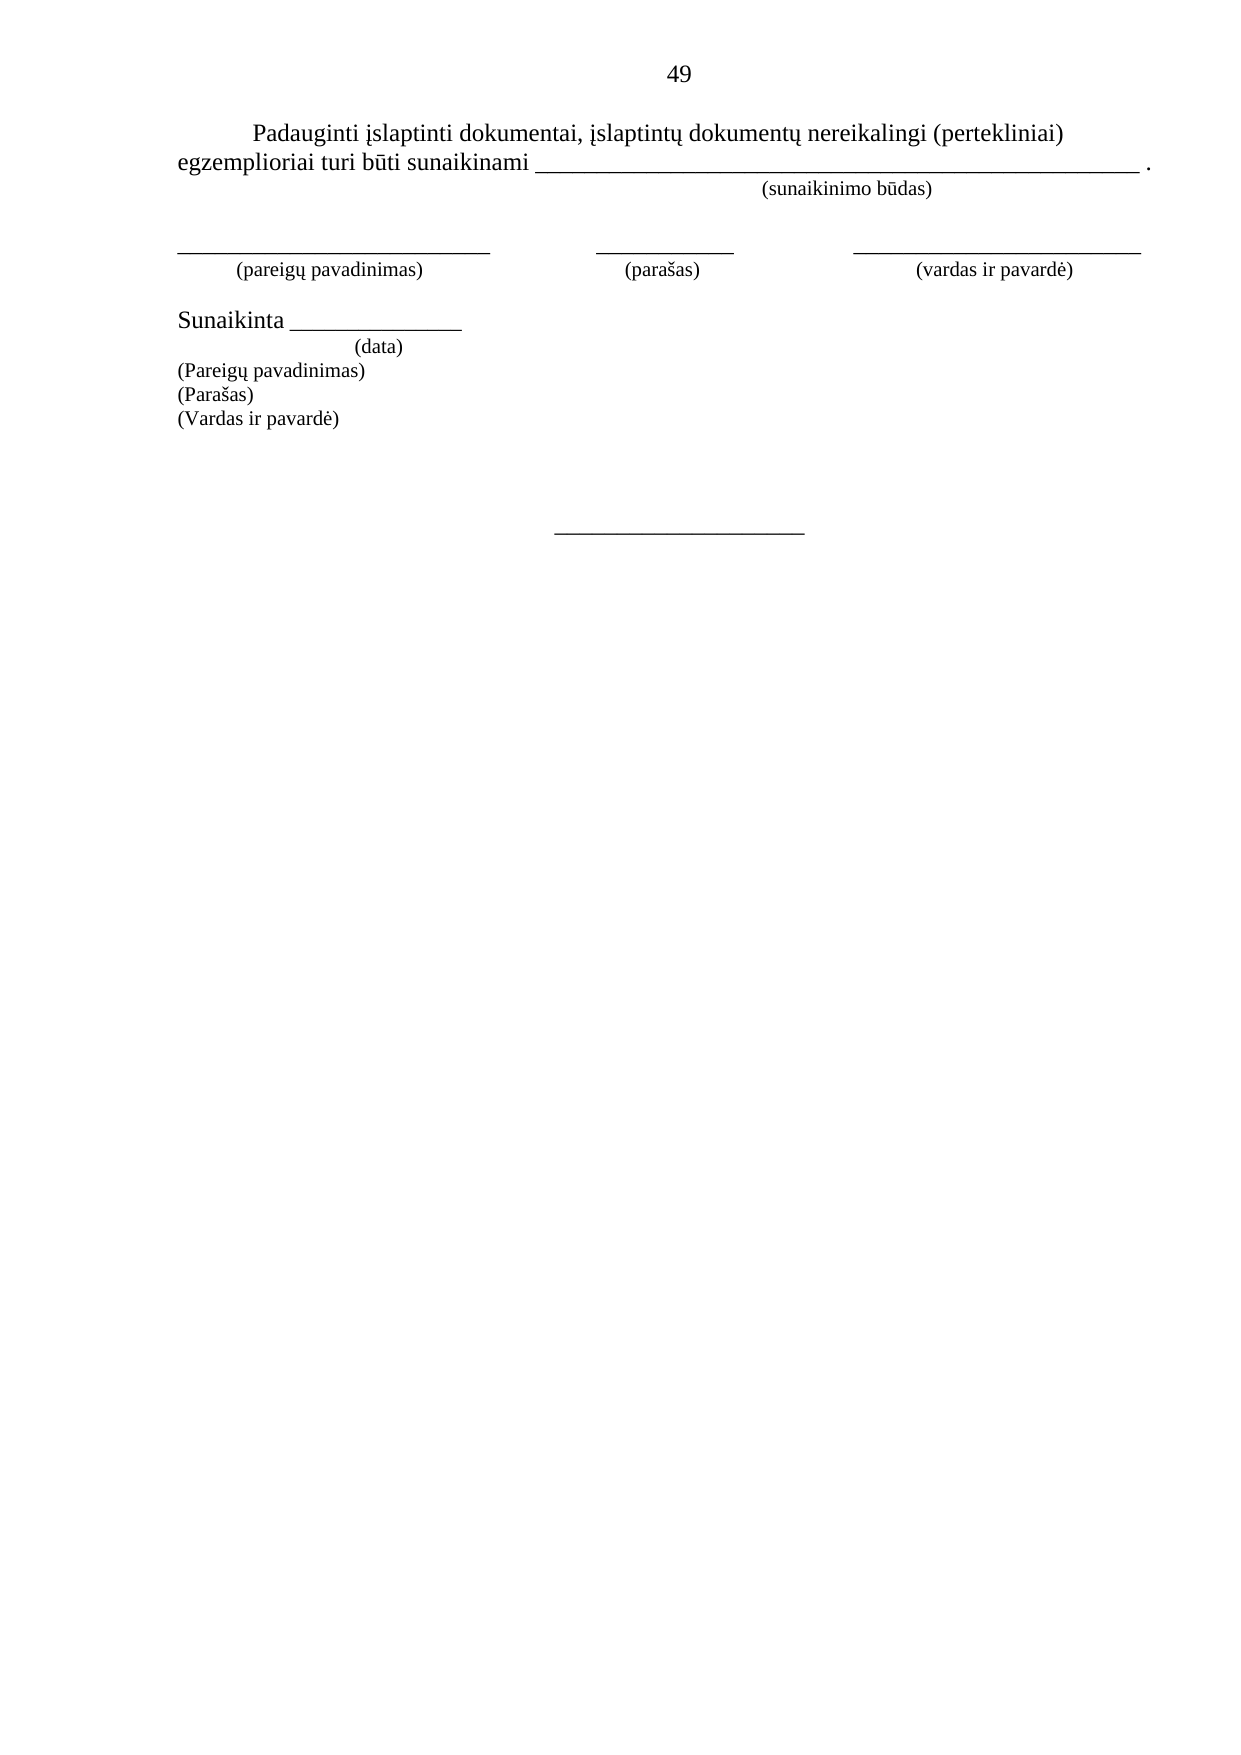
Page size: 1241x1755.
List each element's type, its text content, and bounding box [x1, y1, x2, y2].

text (Pareigų pavadinimas) [177, 358, 1181, 382]
text _________________________ ___________ _______________________ [177, 228, 1181, 257]
text (data) [252, 334, 1181, 358]
text Padauginti įslaptinti dokumentai, įslaptintų dokumentų nereikalingi (pertekliniai) [177, 118, 1181, 147]
text (sunaikinimo būdas) [477, 176, 1181, 200]
text Sunaikinta _______________ [177, 305, 1181, 334]
text egzemplioriai turi būti sunaikinami . [177, 147, 1181, 176]
text –––––––––––––––––––– [177, 517, 1181, 545]
text (pareigų pavadinimas) (parašas) (vardas ir pavardė) [177, 257, 1181, 281]
text (Parašas) [177, 382, 1181, 406]
text (Vardas ir pavardė) [177, 406, 1181, 430]
